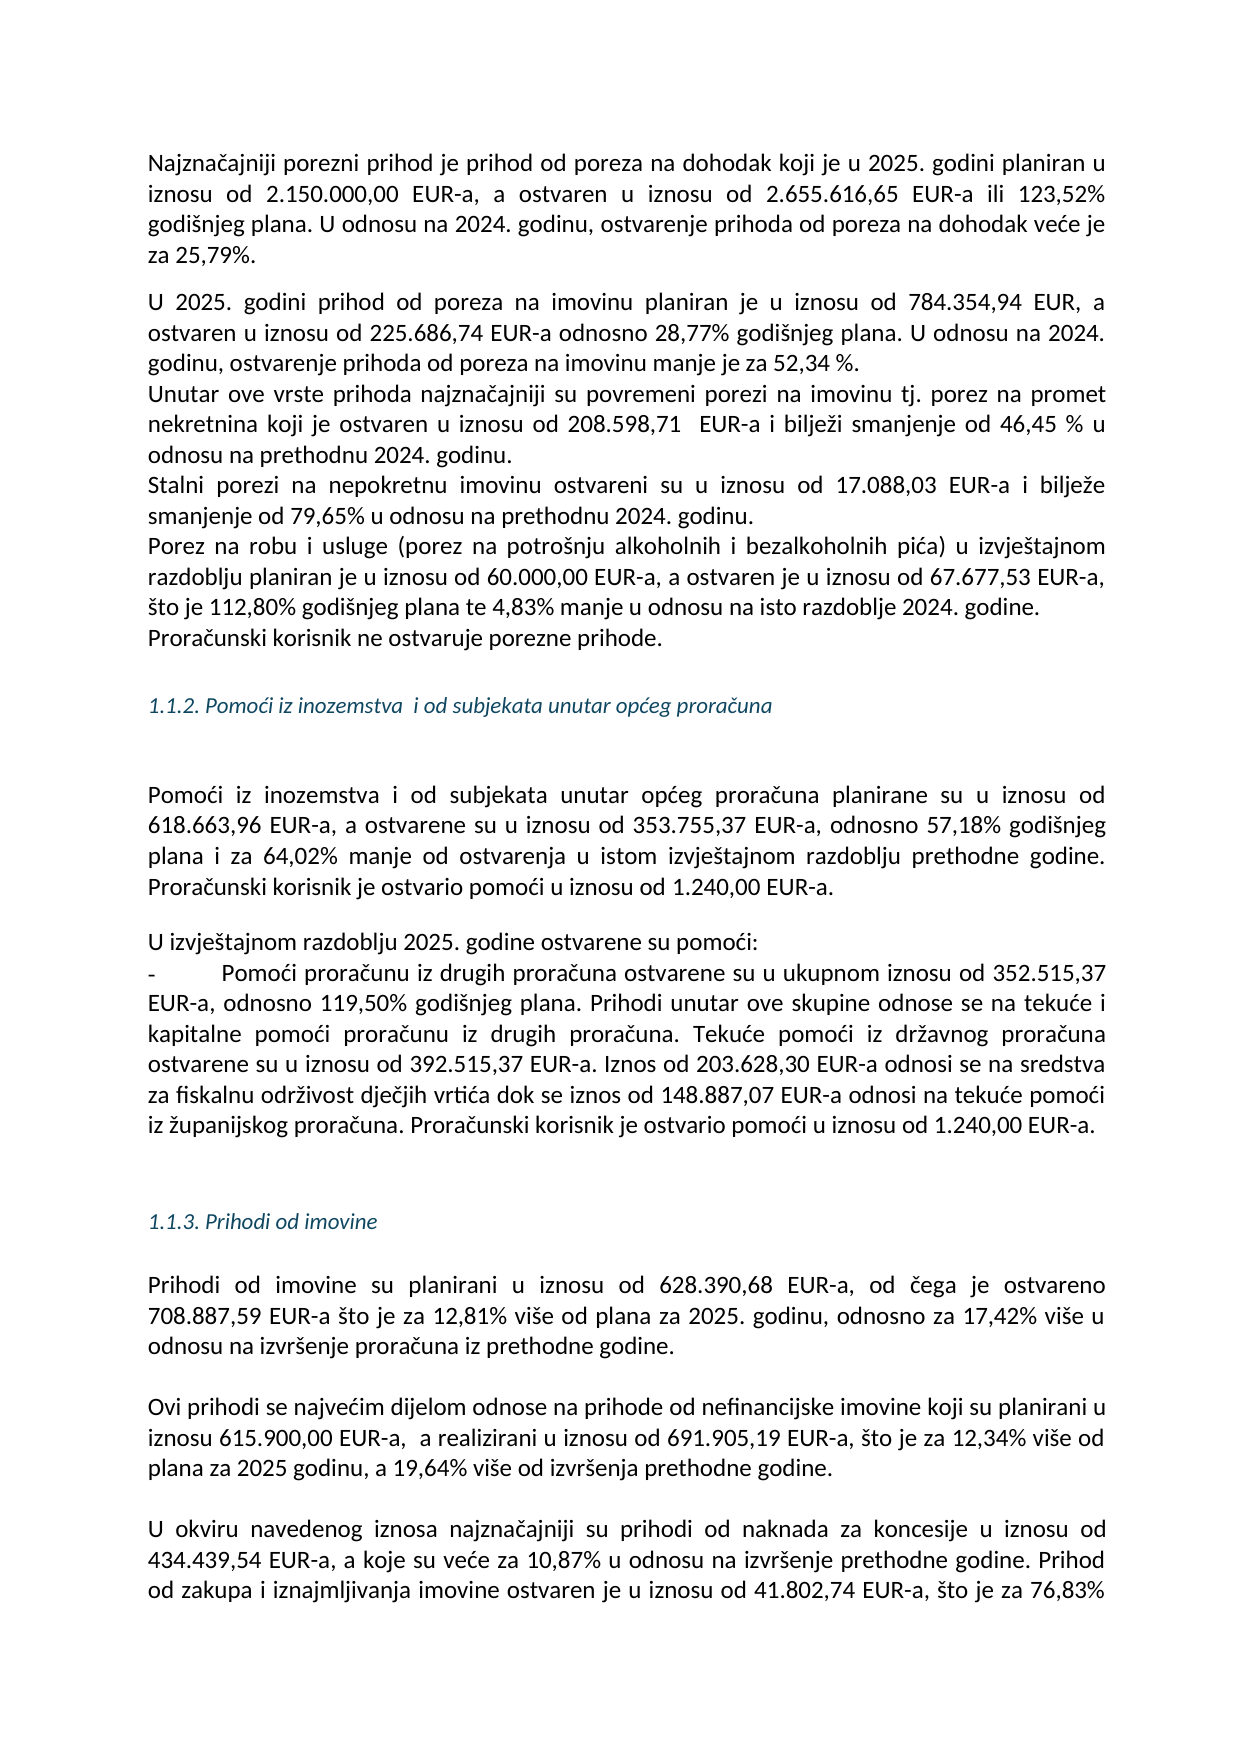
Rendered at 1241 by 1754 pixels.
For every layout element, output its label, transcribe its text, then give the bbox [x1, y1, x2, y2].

text Prihodi od imovine su planirani u iznosu od 628.390,68 EUR-a, od čega je ostvareno 708.887,59 EUR-a što je za 12,81% više od plana za 2025. godinu, odnosno za 17,42% više u odnosu na izvršenje proračuna iz prethodne godine. [148, 1269, 1107, 1361]
text U 2025. godini prihod od poreza na imovinu planiran je u iznosu od 784.354,94 EUR, a ostvaren u iznosu od 225.686,74 EUR-a odnosno 28,77% godišnjeg plana. U odnosu na 2024. godinu, ostvarenje prihoda od poreza na imovinu manje je za 52,34 %. [148, 286, 1107, 378]
text Najznačajniji porezni prihod je prihod od poreza na dohodak koji je u 2025. godini planiran u iznosu od 2.150.000,00 EUR-a, a ostvaren u iznosu od 2.655.616,65 EUR-a ili 123,52% godišnjeg plana. U odnosu na 2024. godinu, ostvarenje prihoda od poreza na dohodak veće je za 25,79%. [148, 148, 1107, 270]
text Pomoći iz inozemstva i od subjekata unutar općeg proračuna planirane su u iznosu od 618.663,96 EUR-a, a ostvarene su u iznosu od 353.755,37 EUR-a, odnosno 57,18% godišnjeg plana i za 64,02% manje od ostvarenja u istom izvještajnom razdoblju prethodne godine. Proračunski korisnik je ostvario pomoći u iznosu od 1.240,00 EUR-a. [148, 779, 1107, 901]
text U okviru navedenog iznosa najznačajniji su prihodi od naknada za koncesije u iznosu od 434.439,54 EUR-a, a koje su veće za 10,87% u odnosu na izvršenje prethodne godine. Prihod od zakupa i iznajmljivanja imovine ostvaren je u iznosu od 41.802,74 EUR-a, što je za 76,83% [148, 1514, 1107, 1605]
text Unutar ove vrste prihoda najznačajniji su povremeni porezi na imovinu tj. porez na promet nekretnina koji je ostvaren u iznosu od 208.598,71 EUR-a i bilježi smanjenje od 46,45 % u odnosu na prethodnu 2024. godinu. [148, 378, 1107, 469]
text U izvještajnom razdoblju 2025. godine ostvarene su pomoći: [148, 926, 1107, 957]
subtitle 1.1.3. Prihodi od imovine [148, 1207, 1107, 1235]
text Proračunski korisnik ne ostvaruje porezne prihode. [148, 622, 1107, 653]
list Pomoći proračunu iz drugih proračuna ostvarene su u ukupnom iznosu od 352.515,37 EUR-a, odnosno 119,50% godišnjeg plana. Prihodi unutar ove skupine odnose se na tekuće i kapitalne pomoći proračunu iz drugih proračuna. Tekuće pomoći iz državnog proračuna ostvarene su u iznosu od 392.515,37 EUR-a. Iznos od 203.628,30 EUR-a odnosi se na sredstva za fiskalnu održivost dječjih vrtića dok se iznos od 148.887,07 EUR-a odnosi na tekuće pomoći iz županijskog proračuna. Proračunski korisnik je ostvario pomoći u iznosu od 1.240,00 EUR-a. [148, 957, 1107, 1140]
text Ovi prihodi se najvećim dijelom odnose na prihode od nefinancijske imovine koji su planirani u iznosu 615.900,00 EUR-a, a realizirani u iznosu od 691.905,19 EUR-a, što je za 12,34% više od plana za 2025 godinu, a 19,64% više od izvršenja prethodne godine. [148, 1392, 1107, 1483]
subtitle 1.1.2. Pomoći iz inozemstva i od subjekata unutar općeg proračuna [148, 691, 1107, 719]
text Porez na robu i usluge (porez na potrošnju alkoholnih i bezalkoholnih pića) u izvještajnom razdoblju planiran je u iznosu od 60.000,00 EUR-a, a ostvaren je u iznosu od 67.677,53 EUR-a, što je 112,80% godišnjeg plana te 4,83% manje u odnosu na isto razdoblje 2024. godine. [148, 531, 1107, 622]
text Stalni porezi na nepokretnu imovinu ostvareni su u iznosu od 17.088,03 EUR-a i bilježe smanjenje od 79,65% u odnosu na prethodnu 2024. godinu. [148, 469, 1107, 531]
